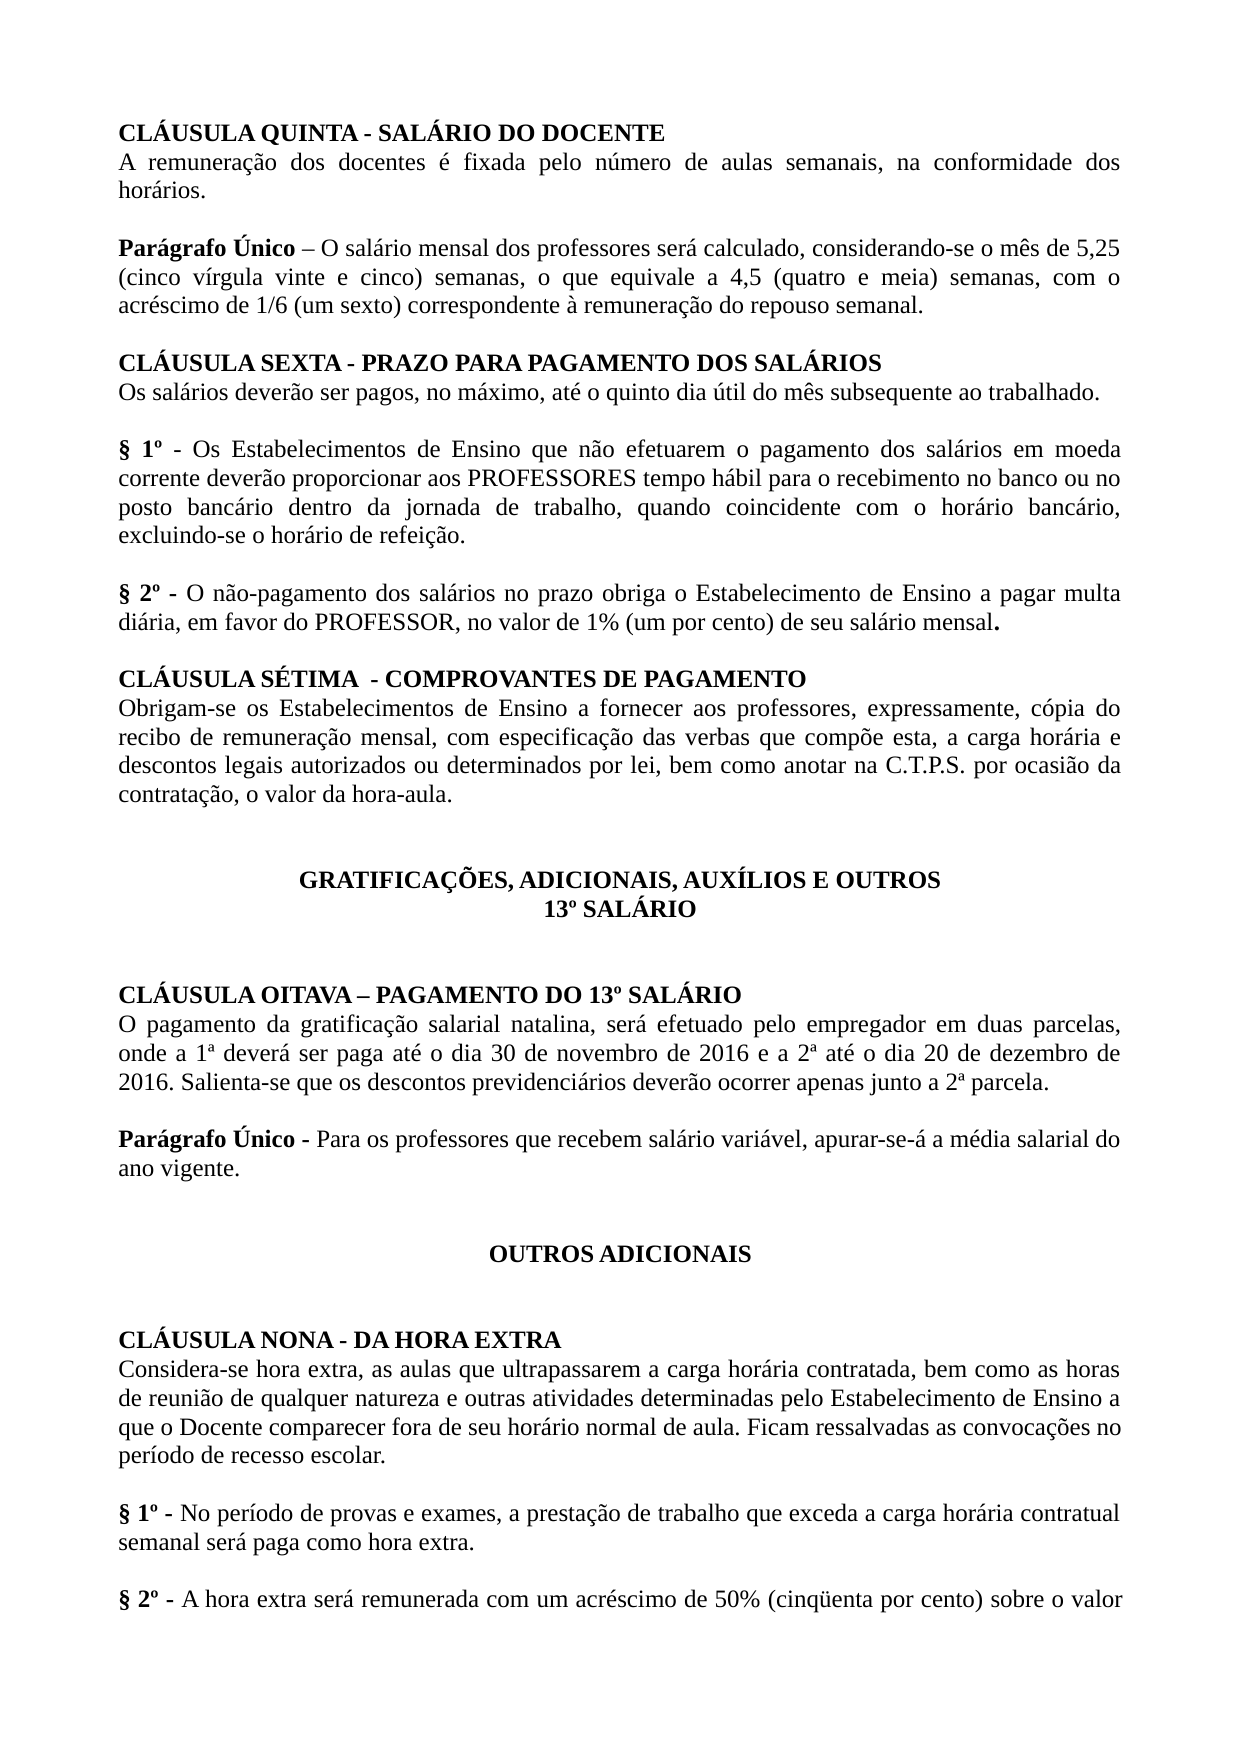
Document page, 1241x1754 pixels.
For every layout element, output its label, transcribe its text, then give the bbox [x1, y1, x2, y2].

text A remuneração dos docentes é fixada pelo número de aulas semanais, na conformidade dos horários. [118, 147, 1122, 204]
text § 2º - O não-pagamento dos salários no prazo obriga o Estabelecimento de Ensino a pagar multa diária, em favor do PROFESSOR, no valor de 1% (um por cento) de seu salário mensal. [118, 578, 1122, 636]
text CLÁUSULA SEXTA - PRAZO PARA PAGAMENTO DOS SALÁRIOS [118, 348, 1122, 377]
text CLÁUSULA OITAVA – PAGAMENTO DO 13º SALÁRIO [118, 981, 1122, 1009]
text Os salários deverão ser pagos, no máximo, até o quinto dia útil do mês subsequente ao trabalhado. [118, 377, 1122, 406]
text Obrigam-se os Estabelecimentos de Ensino a fornecer aos professores, expressamente, cópia do recibo de remuneração mensal, com especificação das verbas que compõe esta, a carga horária e descontos legais autorizados ou determinados por lei, bem como anotar na C.T.P.S. por ocasião da contratação, o valor da hora-aula. [118, 693, 1122, 808]
text CLÁUSULA NONA - DA HORA EXTRA [118, 1326, 1122, 1354]
text Parágrafo Único – O salário mensal dos professores será calculado, considerando-se o mês de 5,25 (cinco vírgula vinte e cinco) semanas, o que equivale a 4,5 (quatro e meia) semanas, com o acréscimo de 1/6 (um sexto) correspondente à remuneração do repouso semanal. [118, 233, 1122, 319]
text OUTROS ADICIONAIS [118, 1239, 1122, 1268]
text § 2º - A hora extra será remunerada com um acréscimo de 50% (cinqüenta por cento) sobre o valor [118, 1584, 1123, 1613]
text GRATIFICAÇÕES, ADICIONAIS, AUXÍLIOS E OUTROS [118, 866, 1122, 894]
text § 1º - Os Estabelecimentos de Ensino que não efetuarem o pagamento dos salários em moeda corrente deverão proporcionar aos PROFESSORES tempo hábil para o recebimento no banco ou no posto bancário dentro da jornada de trabalho, quando coincidente com o horário bancário, excluindo-se o horário de refeição. [118, 434, 1122, 549]
text § 1º - No período de provas e exames, a prestação de trabalho que exceda a carga horária contratual semanal será paga como hora extra. [118, 1498, 1122, 1556]
text CLÁUSULA QUINTA - SALÁRIO DO DOCENTE [118, 118, 1122, 147]
text Considera-se hora extra, as aulas que ultrapassarem a carga horária contratada, bem como as horas de reunião de qualquer natureza e outras atividades determinadas pelo Estabelecimento de Ensino a que o Docente comparecer fora de seu horário normal de aula. Ficam ressalvadas as convocações no período de recesso escolar. [118, 1354, 1122, 1469]
text Parágrafo Único - Para os professores que recebem salário variável, apurar-se-á a média salarial do ano vigente. [118, 1124, 1122, 1182]
text CLÁUSULA SÉTIMA - COMPROVANTES DE PAGAMENTO [118, 664, 1122, 693]
text 13º SALÁRIO [118, 894, 1122, 923]
text O pagamento da gratificação salarial natalina, será efetuado pelo empregador em duas parcelas, onde a 1ª deverá ser paga até o dia 30 de novembro de 2016 e a 2ª até o dia 20 de dezembro de 2016. Salienta-se que os descontos previdenciários deverão ocorrer apenas junto a 2ª parcela. [118, 1009, 1122, 1096]
